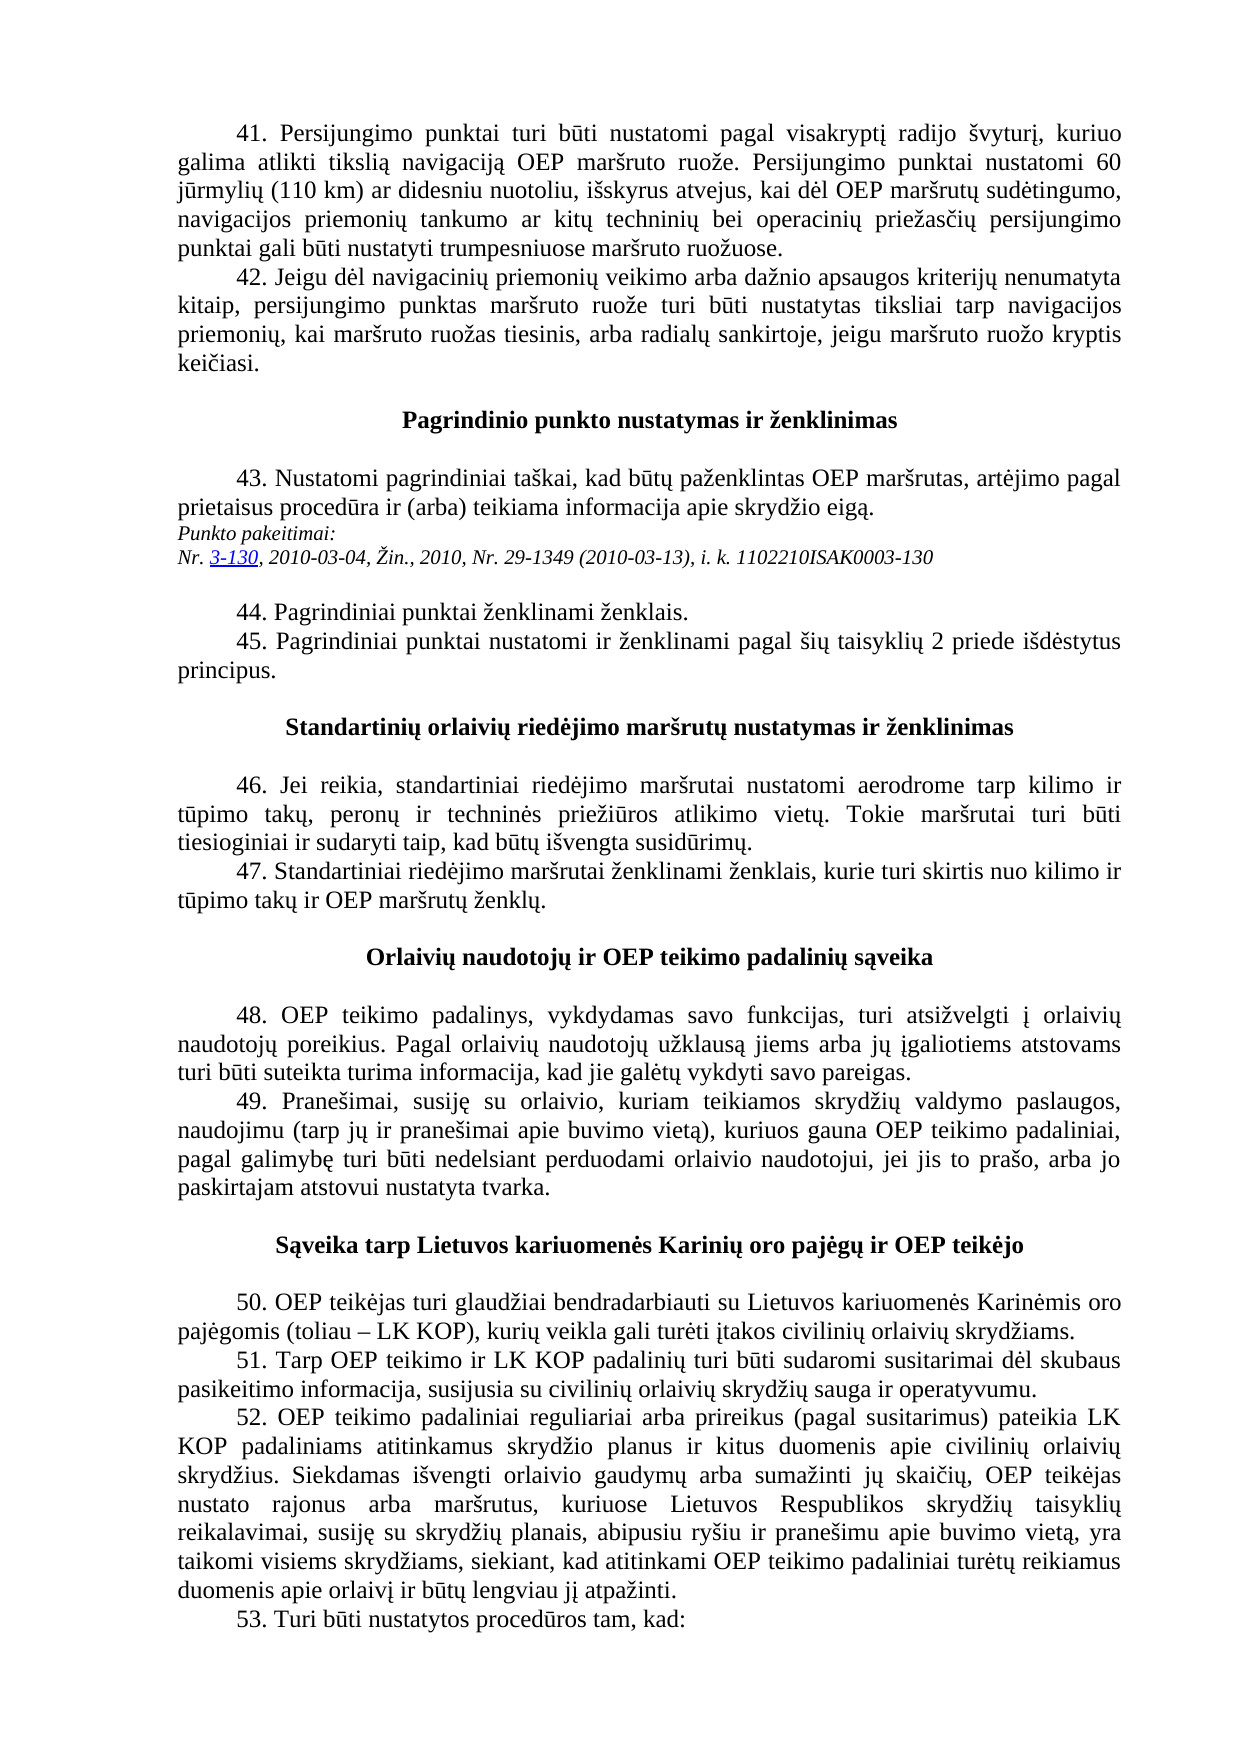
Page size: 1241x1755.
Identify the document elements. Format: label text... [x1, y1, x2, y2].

text 52. OEP teikimo padaliniai reguliariai arba prireikus (pagal susitarimus) pateikia LK KOP padaliniams atitinkamus skrydžio planus ir kitus duomenis apie civilinių orlaivių skrydžius. Siekdamas išvengti orlaivio gaudymų arba sumažinti jų skaičių, OEP teikėjas nustato rajonus arba maršrutus, kuriuose Lietuvos Respublikos skrydžių taisyklių reikalavimai, susiję su skrydžių planais, abipusiu ryšiu ir pranešimu apie buvimo vietą, yra taikomi visiems skrydžiams, siekiant, kad atitinkami OEP teikimo padaliniai turėtų reikiamus duomenis apie orlaivį ir būtų lengviau jį atpažinti. [177, 1402, 1122, 1604]
text Standartinių orlaivių riedėjimo maršrutų nustatymas ir ženklinimas [177, 712, 1122, 741]
text 51. Tarp OEP teikimo ir LK KOP padalinių turi būti sudaromi susitarimai dėl skubaus pasikeitimo informacija, susijusia su civilinių orlaivių skrydžių sauga ir operatyvumu. [177, 1345, 1122, 1402]
text 43. Nustatomi pagrindiniai taškai, kad būtų paženklintas OEP maršrutas, artėjimo pagal prietaisus procedūra ir (arba) teikiama informacija apie skrydžio eigą. [177, 463, 1122, 521]
text 49. Pranešimai, susiję su orlaivio, kuriam teikiamos skrydžių valdymo paslaugos, naudojimu (tarp jų ir pranešimai apie buvimo vietą), kuriuos gauna OEP teikimo padaliniai, pagal galimybę turi būti nedelsiant perduodami orlaivio naudotojui, jei jis to prašo, arba jo paskirtajam atstovui nustatyta tvarka. [177, 1086, 1122, 1201]
text Pagrindinio punkto nustatymas ir ženklinimas [177, 406, 1122, 434]
text 45. Pagrindiniai punktai nustatomi ir ženklinami pagal šių taisyklių 2 priede išdėstytus principus. [177, 626, 1122, 684]
text Nr. 3-130, 2010-03-04, Žin., 2010, Nr. 29-1349 (2010-03-13), i. k. 1102210ISAK0003-130 [177, 545, 1122, 569]
text 41. Persijungimo punktai turi būti nustatomi pagal visakryptį radijo švyturį, kuriuo galima atlikti tikslią navigaciją OEP maršruto ruože. Persijungimo punktai nustatomi 60 jūrmylių (110 km) ar didesniu nuotoliu, išskyrus atvejus, kai dėl OEP maršrutų sudėtingumo, navigacijos priemonių tankumo ar kitų techninių bei operacinių priežasčių persijungimo punktai gali būti nustatyti trumpesniuose maršruto ruožuose. [177, 118, 1122, 262]
text 44. Pagrindiniai punktai ženklinami ženklais. [177, 597, 1122, 626]
text Orlaivių naudotojų ir OEP teikimo padalinių sąveika [177, 942, 1122, 971]
text 42. Jeigu dėl navigacinių priemonių veikimo arba dažnio apsaugos kriterijų nenumatyta kitaip, persijungimo punktas maršruto ruože turi būti nustatytas tiksliai tarp navigacijos priemonių, kai maršruto ruožas tiesinis, arba radialų sankirtoje, jeigu maršruto ruožo kryptis keičiasi. [177, 262, 1122, 377]
text Punkto pakeitimai: [177, 521, 1122, 545]
text 48. OEP teikimo padalinys, vykdydamas savo funkcijas, turi atsižvelgti į orlaivių naudotojų poreikius. Pagal orlaivių naudotojų užklausą jiems arba jų įgaliotiems atstovams turi būti suteikta turima informacija, kad jie galėtų vykdyti savo pareigas. [177, 1000, 1122, 1086]
text 46. Jei reikia, standartiniai riedėjimo maršrutai nustatomi aerodrome tarp kilimo ir tūpimo takų, peronų ir techninės priežiūros atlikimo vietų. Tokie maršrutai turi būti tiesioginiai ir sudaryti taip, kad būtų išvengta susidūrimų. [177, 770, 1122, 856]
text 53. Turi būti nustatytos procedūros tam, kad: [177, 1604, 1122, 1632]
text Sąveika tarp Lietuvos kariuomenės Karinių oro pajėgų ir OEP teikėjo [177, 1230, 1122, 1259]
text 50. OEP teikėjas turi glaudžiai bendradarbiauti su Lietuvos kariuomenės Karinėmis oro pajėgomis (toliau – LK KOP), kurių veikla gali turėti įtakos civilinių orlaivių skrydžiams. [177, 1287, 1122, 1345]
text 47. Standartiniai riedėjimo maršrutai ženklinami ženklais, kurie turi skirtis nuo kilimo ir tūpimo takų ir OEP maršrutų ženklų. [177, 856, 1122, 914]
